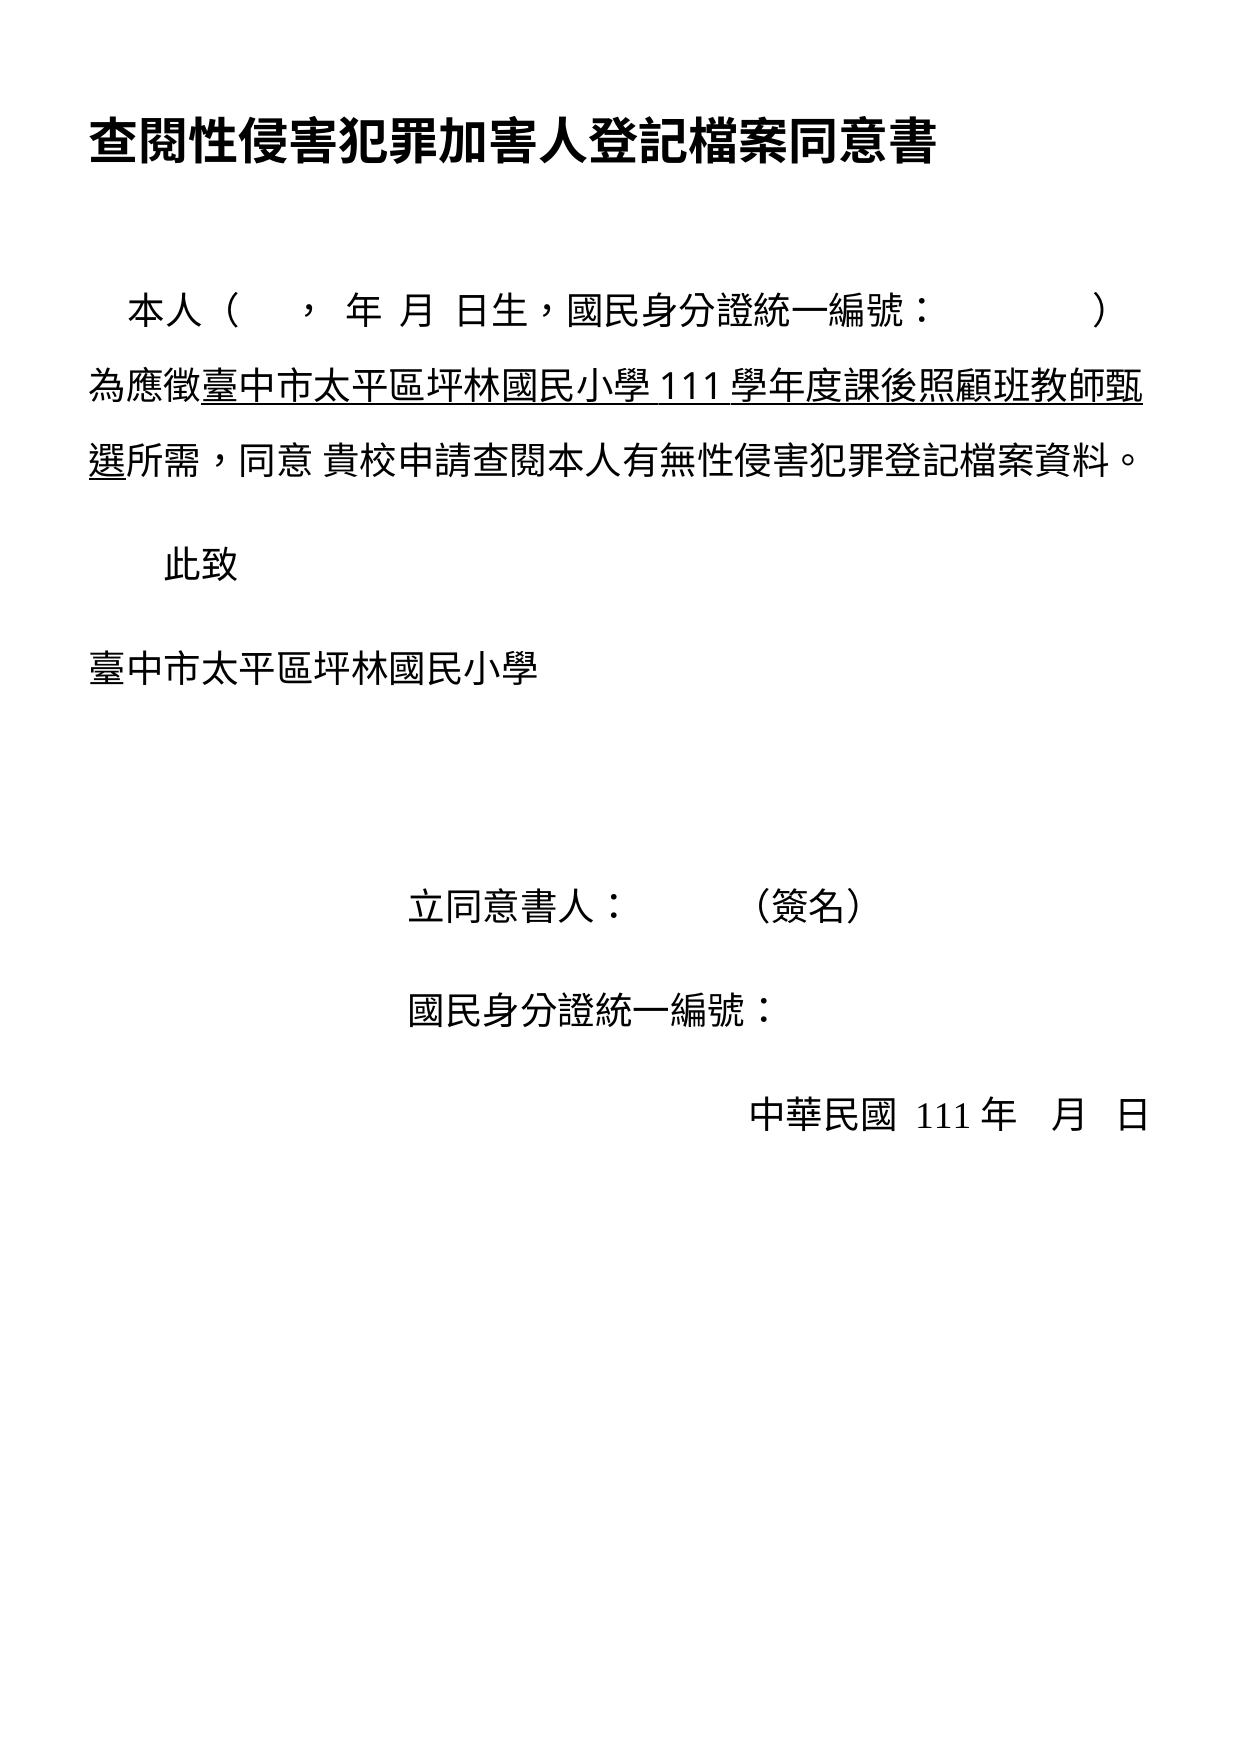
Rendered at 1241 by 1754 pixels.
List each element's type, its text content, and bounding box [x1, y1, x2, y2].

text 國民身分證統一編號： [89, 971, 1152, 1046]
text 此致 [89, 525, 1152, 600]
text 本人（ ， 年 月 日生，國民身分證統一編號： ）為應徵臺中市太平區坪林國民小學111學年度課後照顧班教師甄選所需，同意 貴校申請查閱本人有無性侵害犯罪登記檔案資料。 [89, 271, 1152, 496]
text 中華民國 111 年 月 日 [89, 1075, 1152, 1150]
text 查閱性侵害犯罪加害人登記檔案同意書 [89, 100, 1167, 175]
text 立同意書人： （簽名） [89, 867, 1152, 942]
text 臺中市太平區坪林國民小學 [89, 629, 1152, 704]
